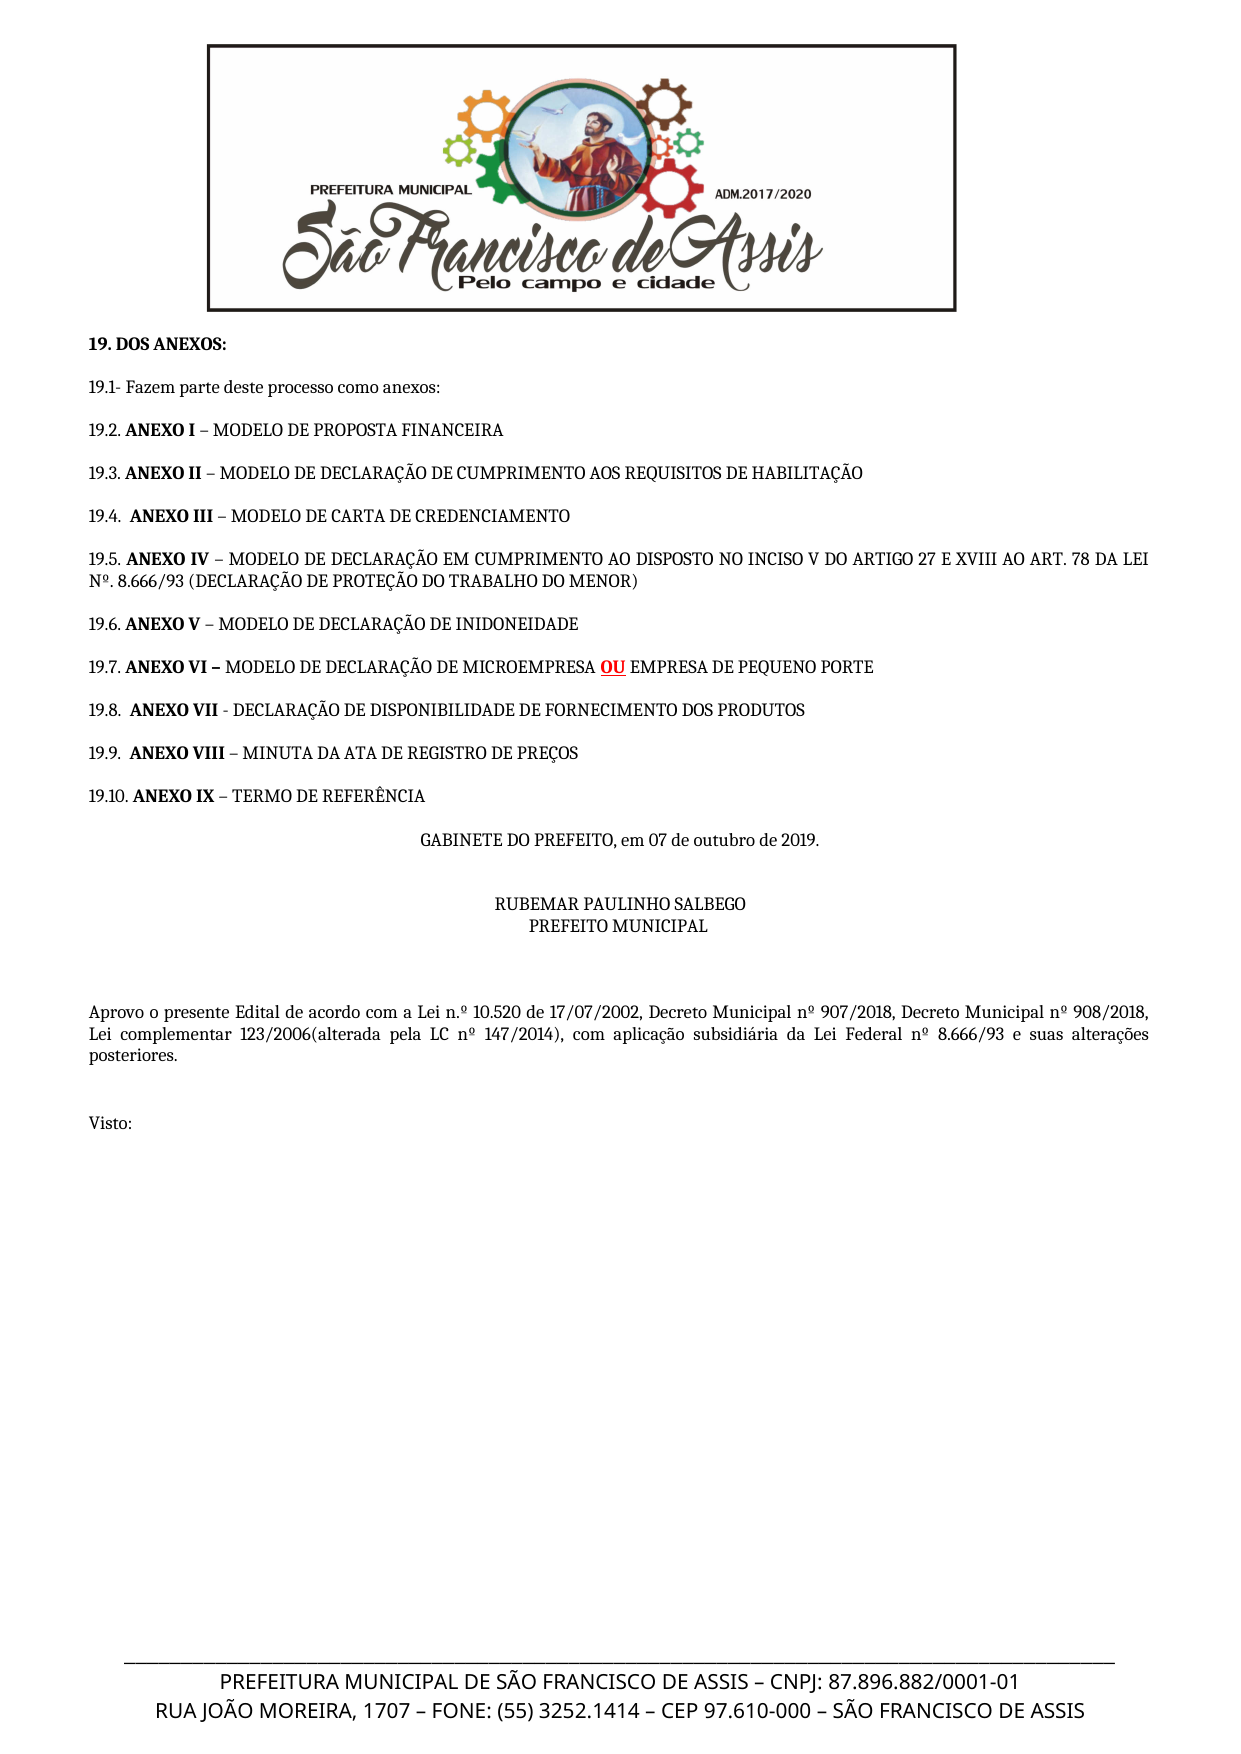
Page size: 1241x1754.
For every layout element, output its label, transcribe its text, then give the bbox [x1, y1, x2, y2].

text GABINETE DO PREFEITO, em 07 de outubro de 2019. [89, 829, 1152, 851]
text PREFEITO MUNICIPAL [89, 915, 1152, 937]
text 19.9. ANEXO VIII – MINUTA DA ATA DE REGISTRO DE PREÇOS [89, 743, 1152, 764]
text 19.2. ANEXO I – MODELO DE PROPOSTA FINANCEIRA [89, 419, 1152, 441]
text RUBEMAR PAULINHO SALBEGO [89, 894, 1152, 915]
text 19.4. ANEXO III – MODELO DE CARTA DE CREDENCIAMENTO [89, 506, 1152, 527]
list 19. DOS ANEXOS: [89, 333, 1152, 355]
text 19.5. ANEXO IV – MODELO DE DECLARAÇÃO EM CUMPRIMENTO AO DISPOSTO NO INCISO V DO ARTIGO 27 E XVIII AO ART. 78 DA LEI Nº. 8.666/93 (DECLARAÇÃO DE PROTEÇÃO DO TRABALHO DO MENOR) [89, 549, 1152, 592]
text Visto: [89, 1113, 1152, 1134]
text 19.1- Fazem parte deste processo como anexos: [89, 376, 1152, 398]
text Aprovo o presente Edital de acordo com a Lei n.º 10.520 de 17/07/2002, Decreto Municipal nº 907/2018, Decreto Municipal nº 908/2018, Lei complementar 123/2006(alterada pela LC nº 147/2014), com aplicação subsidiária da Lei Federal nº 8.666/93 e suas alterações posteriores. [89, 1002, 1152, 1066]
text 19.3. ANEXO II – MODELO DE DECLARAÇÃO DE CUMPRIMENTO AOS REQUISITOS DE HABILITAÇÃO [89, 462, 1152, 484]
text 19.6. ANEXO V – MODELO DE DECLARAÇÃO DE INIDONEIDADE [89, 613, 1152, 635]
text 19.7. ANEXO VI – MODELO DE DECLARAÇÃO DE MICROEMPRESA OU EMPRESA DE PEQUENO PORTE [89, 657, 1152, 678]
text 19.10. ANEXO IX – TERMO DE REFERÊNCIA [89, 786, 1152, 807]
text 19.8. ANEXO VII - DECLARAÇÃO DE DISPONIBILIDADE DE FORNECIMENTO DOS PRODUTOS [89, 700, 1152, 721]
